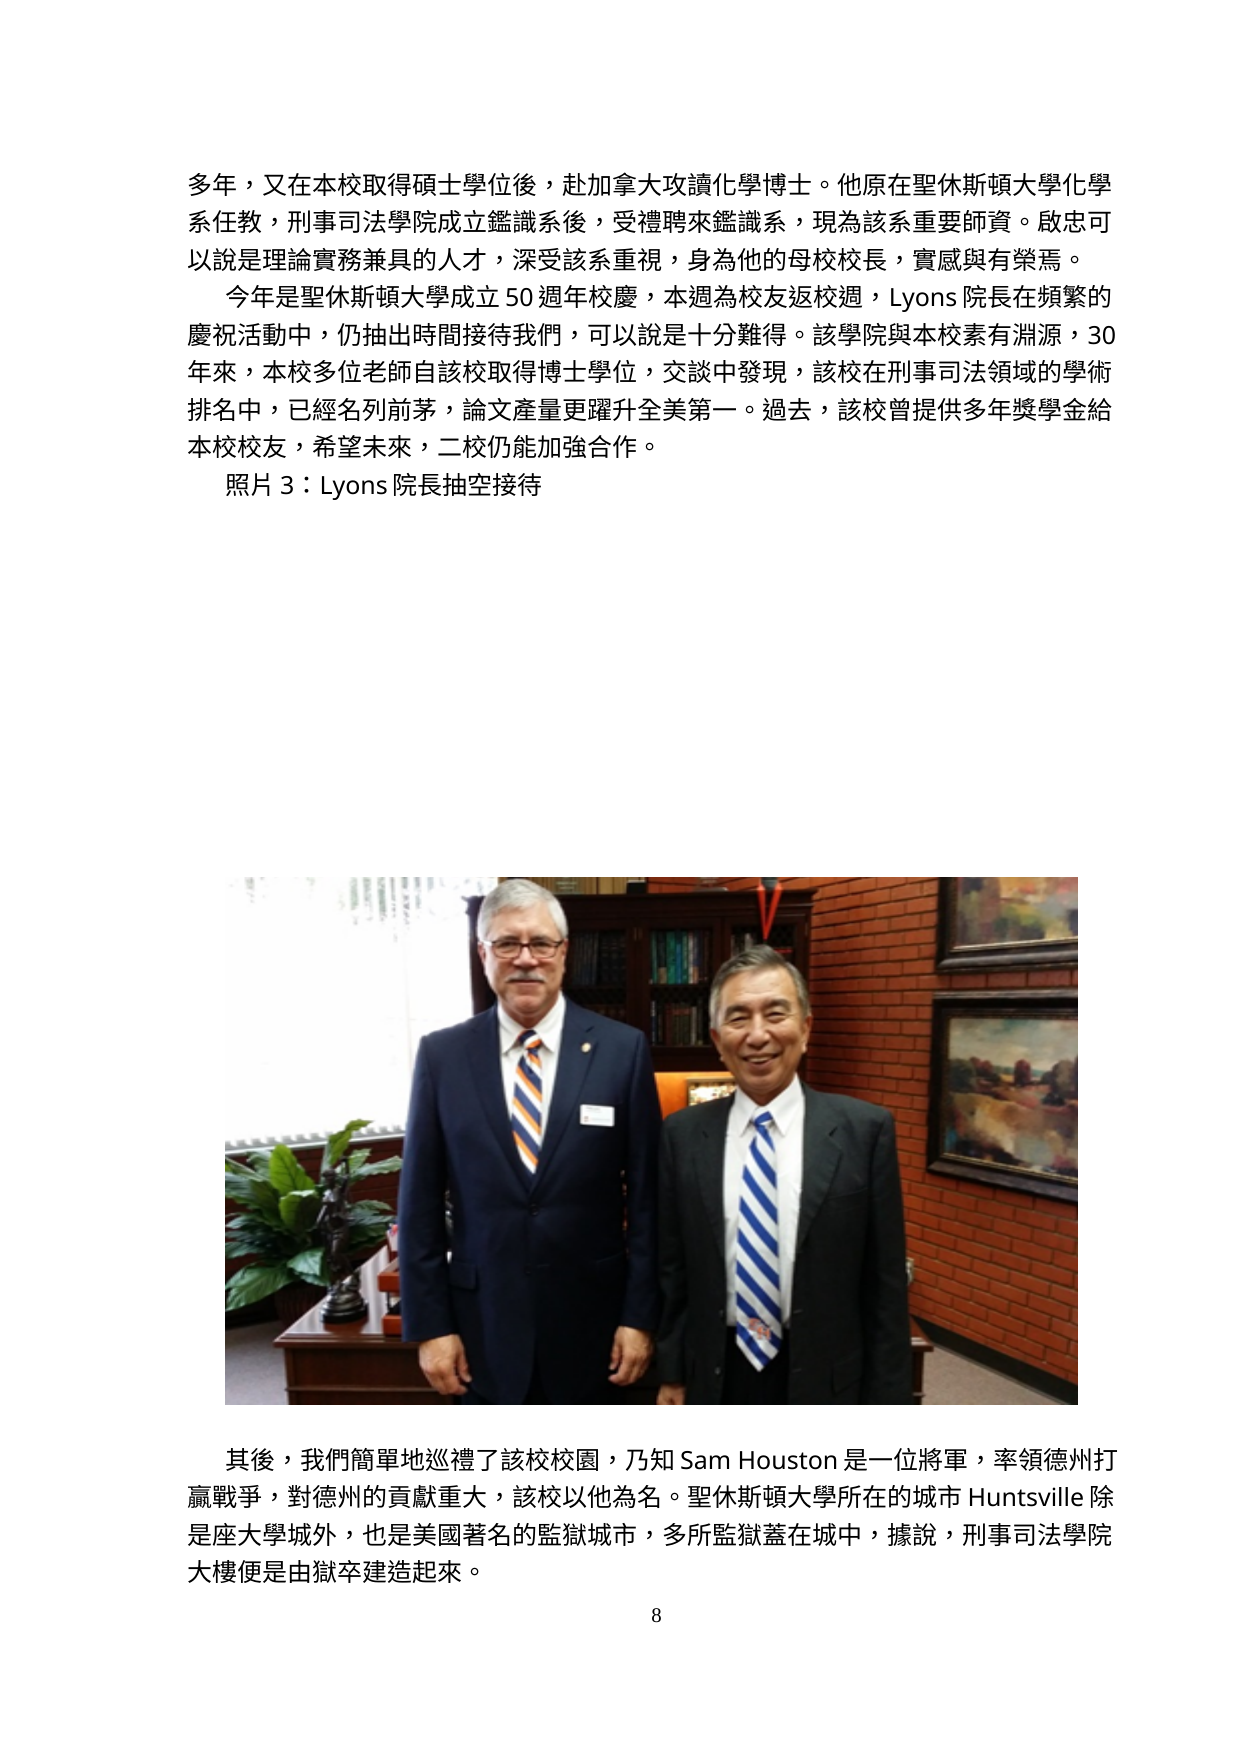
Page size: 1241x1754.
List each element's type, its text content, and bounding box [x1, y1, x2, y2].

picture [225, 877, 1078, 1405]
subtitle 今年是聖休斯頓大學成立50週年校慶，本週為校友返校週，Lyons院長在頻繁的慶祝活動中，仍抽出時間接待我們，可以說是十分難得。該學院與本校素有淵源，30年來，本校多位老師自該校取得博士學位，交談中發現，該校在刑事司法領域的學術排名中，已經名列前茅，論文產量更躍升全美第一。過去，該校曾提供多年獎學金給本校校友，希望未來，二校仍能加強合作。 [187, 277, 1125, 464]
subtitle 其後，我們簡單地巡禮了該校校園，乃知Sam Houston是一位將軍，率領德州打贏戰爭，對德州的貢獻重大，該校以他為名。聖休斯頓大學所在的城市Huntsville除是座大學城外，也是美國著名的監獄城市，多所監獄蓋在城中，據說，刑事司法學院大樓便是由獄卒建造起來。 [187, 1439, 1125, 1589]
subtitle 照片3：Lyons院長抽空接待 [187, 464, 1125, 502]
subtitle 多年，又在本校取得碩士學位後，赴加拿大攻讀化學博士。他原在聖休斯頓大學化學系任教，刑事司法學院成立鑑識系後，受禮聘來鑑識系，現為該系重要師資。啟忠可以說是理論實務兼具的人才，深受該系重視，身為他的母校校長，實感與有榮焉。 [187, 164, 1125, 277]
